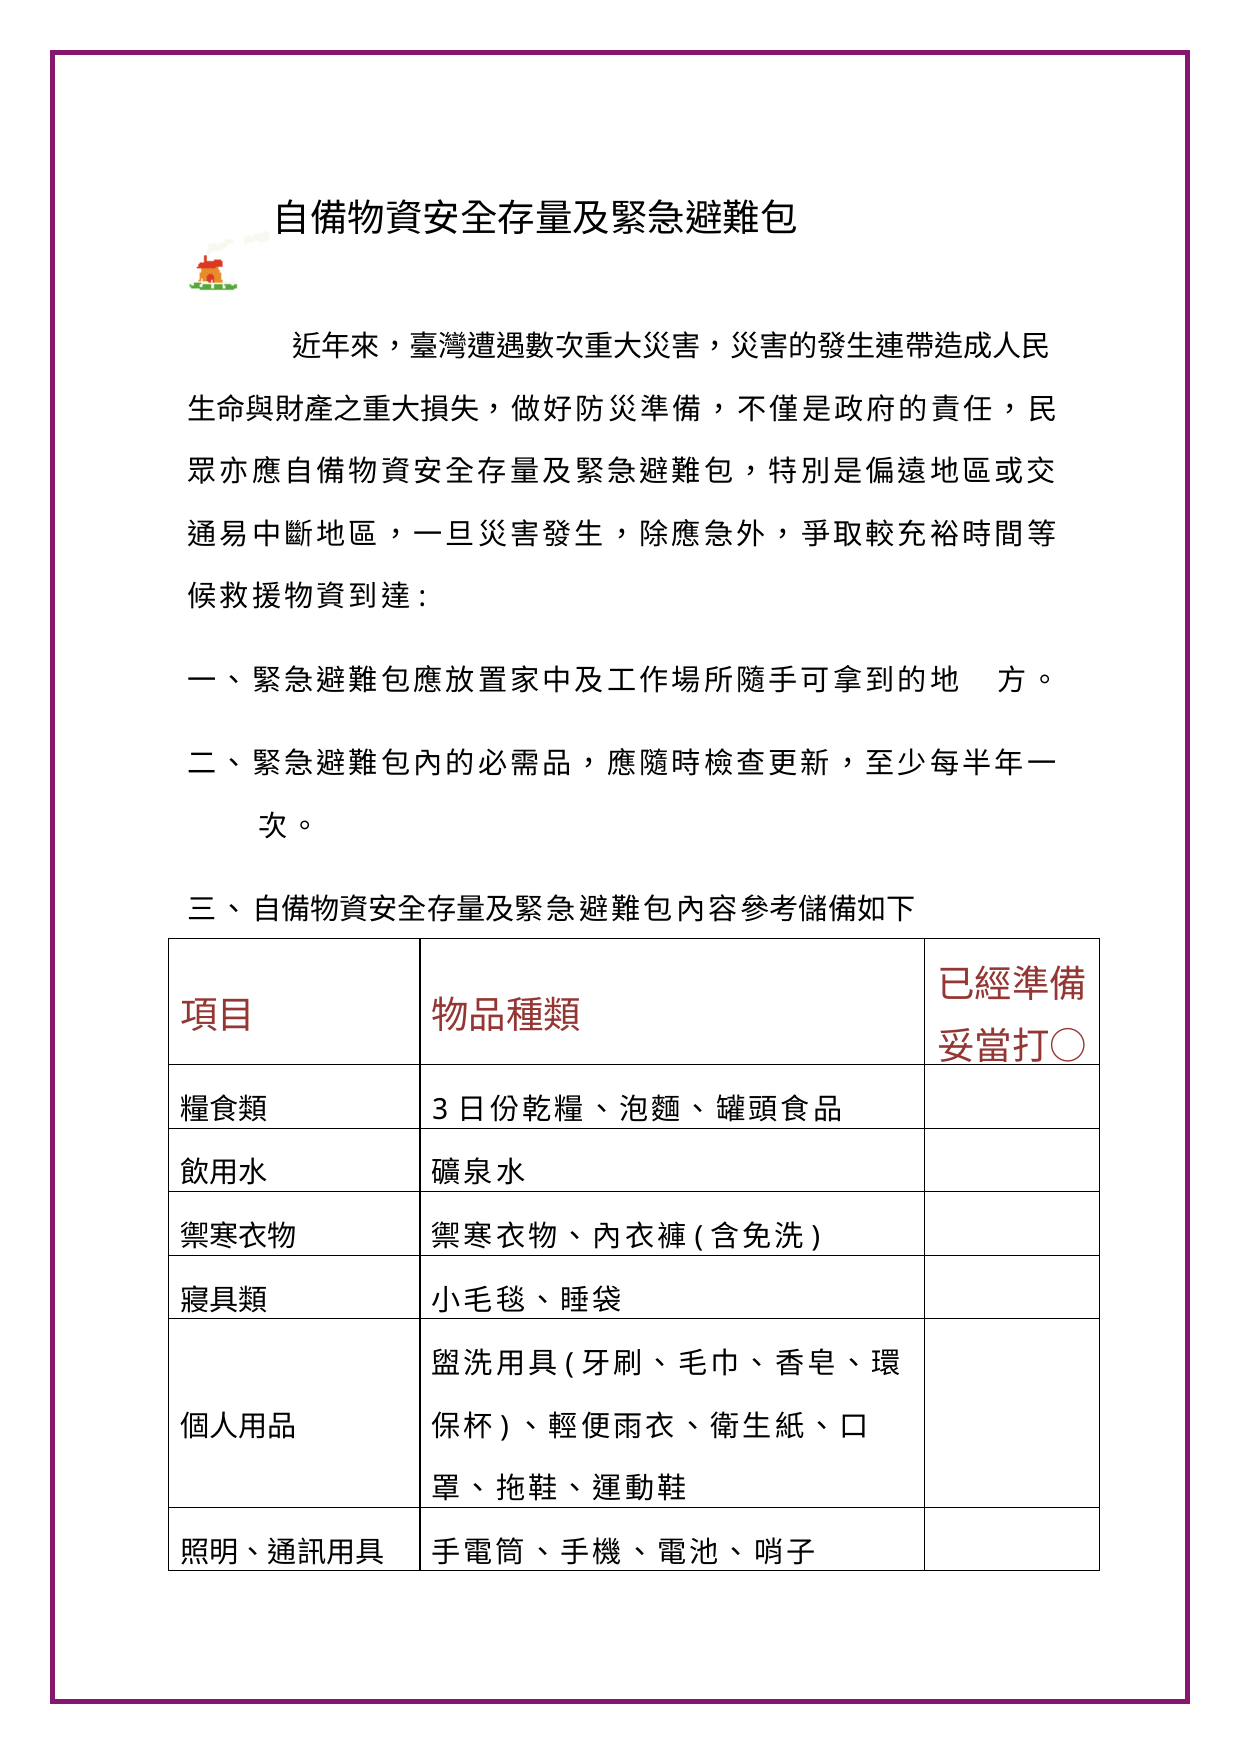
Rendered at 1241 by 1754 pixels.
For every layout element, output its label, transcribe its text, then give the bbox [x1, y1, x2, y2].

table_cell 手電筒、手機、電池、哨子 [421, 1508, 924, 1570]
table_cell 個人用品 [169, 1319, 419, 1507]
table_cell [925, 1508, 1099, 1570]
table_cell [925, 1256, 1099, 1318]
table_cell [925, 1192, 1099, 1254]
text 近年來，臺灣遭遇數次重大災害，災害的發生連帶造成人民生命與財產之重大損失，做好防災準備，不僅是政府的責任，民眾亦應自備物資安全存量及緊急避難包，特別是偏遠地區或交通易中斷地區，一旦災害發生，除應急外，爭取較充裕時間等候救援物資到達: [187, 302, 1063, 615]
table_cell 小毛毯、睡袋 [421, 1256, 924, 1318]
table_cell 糧食類 [169, 1065, 419, 1127]
table_cell [925, 1065, 1099, 1127]
table_cell 盥洗用具(牙刷、毛巾、香皂、環保杯)、輕便雨衣、衛生紙、口罩、拖鞋、運動鞋 [421, 1319, 924, 1507]
table_header 已經準備 妥當打○ [925, 939, 1099, 1064]
table_cell 照明、通訊用具 [169, 1508, 419, 1570]
table_cell [925, 1129, 1099, 1191]
table_cell 寢具類 [169, 1256, 419, 1318]
text 一、緊急避難包應放置家中及工作場所隨手可拿到的地 方。 [187, 636, 1063, 698]
text 自備物資安全存量及緊急避難包 [187, 167, 1063, 292]
table_cell 禦寒衣物 [169, 1192, 419, 1254]
text 二、緊急避難包內的必需品，應隨時檢查更新，至少每半年一次。 [187, 719, 1063, 844]
table_cell 礦泉水 [421, 1129, 924, 1191]
table_header 物品種類 [421, 939, 924, 1064]
table_cell 飲用水 [169, 1129, 419, 1191]
text 三、自備物資安全存量及緊急避難包內容參考儲備如下 [187, 865, 1063, 927]
table_cell 3日份乾糧、泡麵、罐頭食品 [421, 1065, 924, 1127]
table_cell 禦寒衣物、內衣褲(含免洗) [421, 1192, 924, 1254]
table_header 項目 [169, 939, 419, 1064]
table_cell [925, 1319, 1099, 1507]
